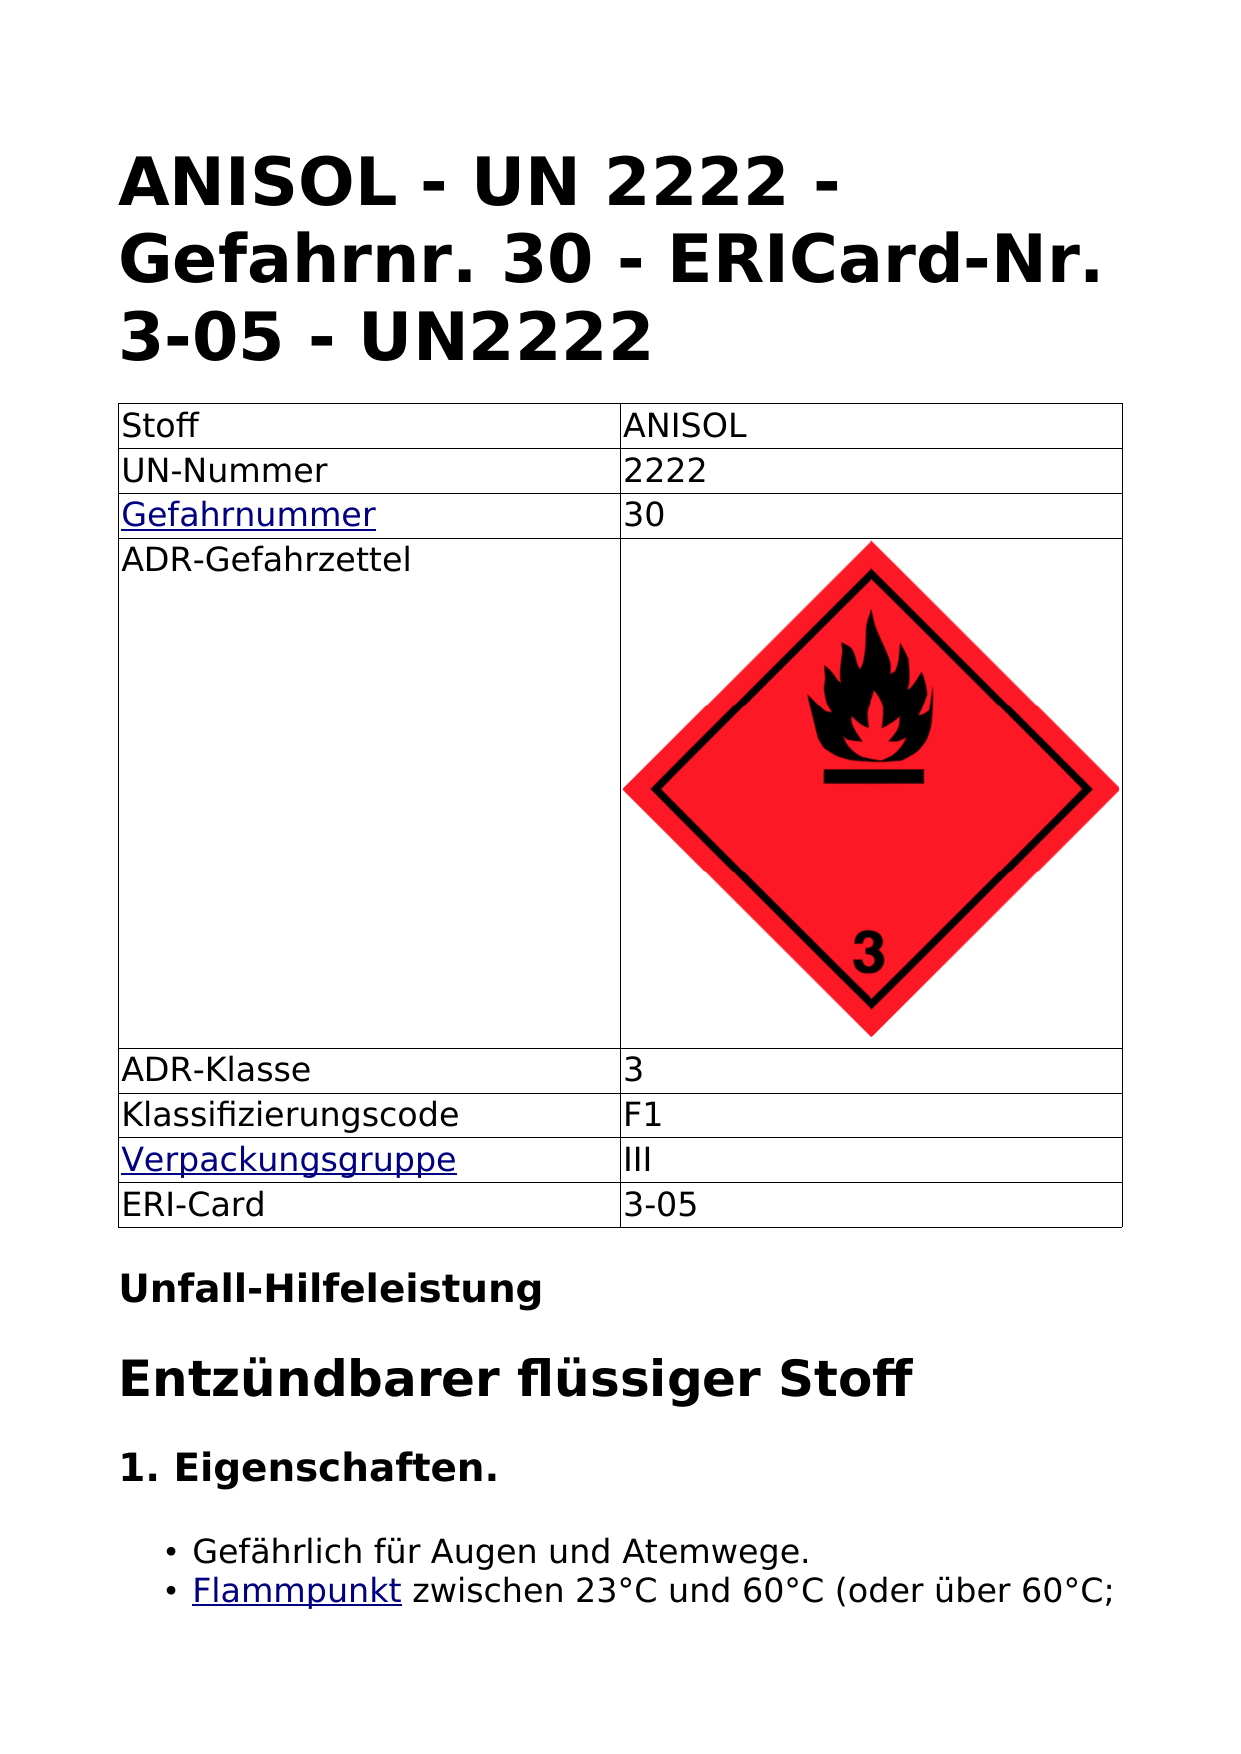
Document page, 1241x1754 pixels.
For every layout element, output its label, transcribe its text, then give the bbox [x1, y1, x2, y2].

subtitle 1. Eigenschaften. [118, 1445, 1122, 1490]
table_cell Verpackungsgruppe [119, 1138, 620, 1182]
subtitle Entzündbarer flüssiger Stoff [118, 1349, 1122, 1408]
list Flammpunkt zwischen 23°C und 60°C (oder über 60°C; [177, 1571, 1122, 1610]
table_cell III [621, 1138, 1122, 1182]
table_cell Klassifizierungscode [119, 1094, 620, 1137]
table_cell 2222 [621, 449, 1122, 493]
table_cell F1 [621, 1094, 1122, 1137]
subtitle ANISOL - UN 2222 - Gefahrnr. 30 - ERICard-Nr. 3-05 - UN2222 [118, 143, 1122, 376]
table_cell 3-05 [621, 1183, 1122, 1227]
table_cell 30 [621, 494, 1122, 538]
list Gefährlich für Augen und Atemwege. [177, 1532, 1122, 1571]
table_header ANISOL [621, 404, 1122, 448]
subtitle Unfall-Hilfeleistung [118, 1267, 1122, 1312]
table_cell [621, 539, 1122, 1048]
table_cell Gefahrnummer [119, 494, 620, 538]
table_header Stoff [119, 404, 620, 448]
table_cell ADR-Gefahrzettel [119, 539, 620, 1048]
picture [622, 540, 1120, 1037]
table_cell UN-Nummer [119, 449, 620, 493]
table_cell ADR-Klasse [119, 1049, 620, 1092]
table_cell ERI-Card [119, 1183, 620, 1227]
table_cell 3 [621, 1049, 1122, 1092]
